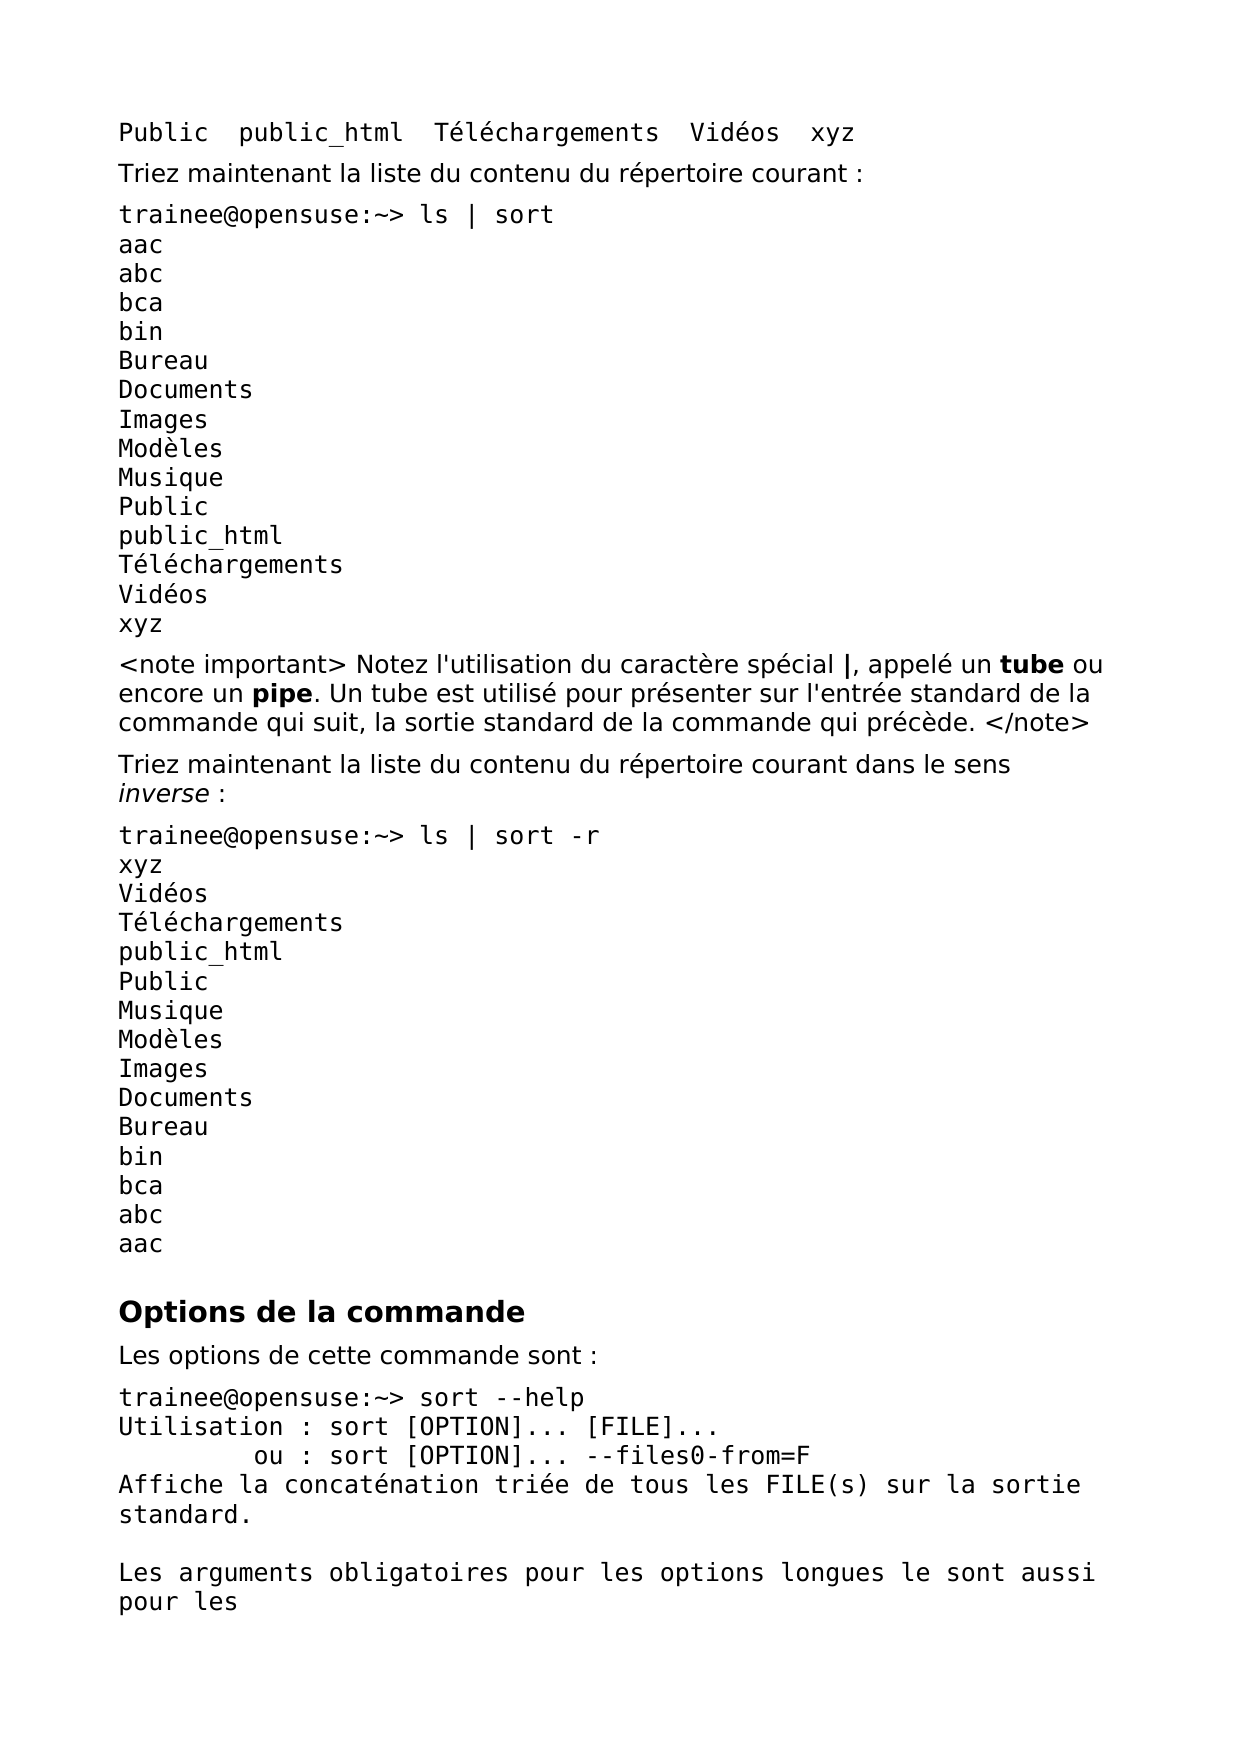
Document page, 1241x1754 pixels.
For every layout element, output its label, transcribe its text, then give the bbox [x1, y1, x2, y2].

text Triez maintenant la liste du contenu du répertoire courant dans le sens inverse : [118, 750, 1122, 808]
subtitle Options de la commande [118, 1295, 1122, 1329]
text Les options de cette commande sont : [118, 1342, 1122, 1371]
text Public public_html Téléchargements Vidéos xyz [118, 118, 1122, 147]
text <note important> Notez l'utilisation du caractère spécial |, appelé un tube ou encore un pipe. Un tube est utilisé pour présenter sur l'entrée standard de la commande qui suit, la sortie standard de la commande qui précède. </note> [118, 650, 1122, 737]
text trainee@opensuse:~> ls | sort -r xyz Vidéos Téléchargements public_html Public Musique Modèles Images Documents Bureau bin bca abc aac [118, 821, 1122, 1258]
text trainee@opensuse:~> ls | sort aac abc bca bin Bureau Documents Images Modèles Musique Public public_html Téléchargements Vidéos xyz [118, 201, 1122, 638]
text Triez maintenant la liste du contenu du répertoire courant : [118, 159, 1122, 188]
text trainee@opensuse:~> sort --help Utilisation : sort [OPTION]... [FILE]... ou : sort [OPTION]... --files0-from=F Affiche la concaténation triée de tous les FILE(s) sur la sortie standard. Les arguments obligatoires pour les options longues le sont aussi pour les [118, 1383, 1122, 1617]
